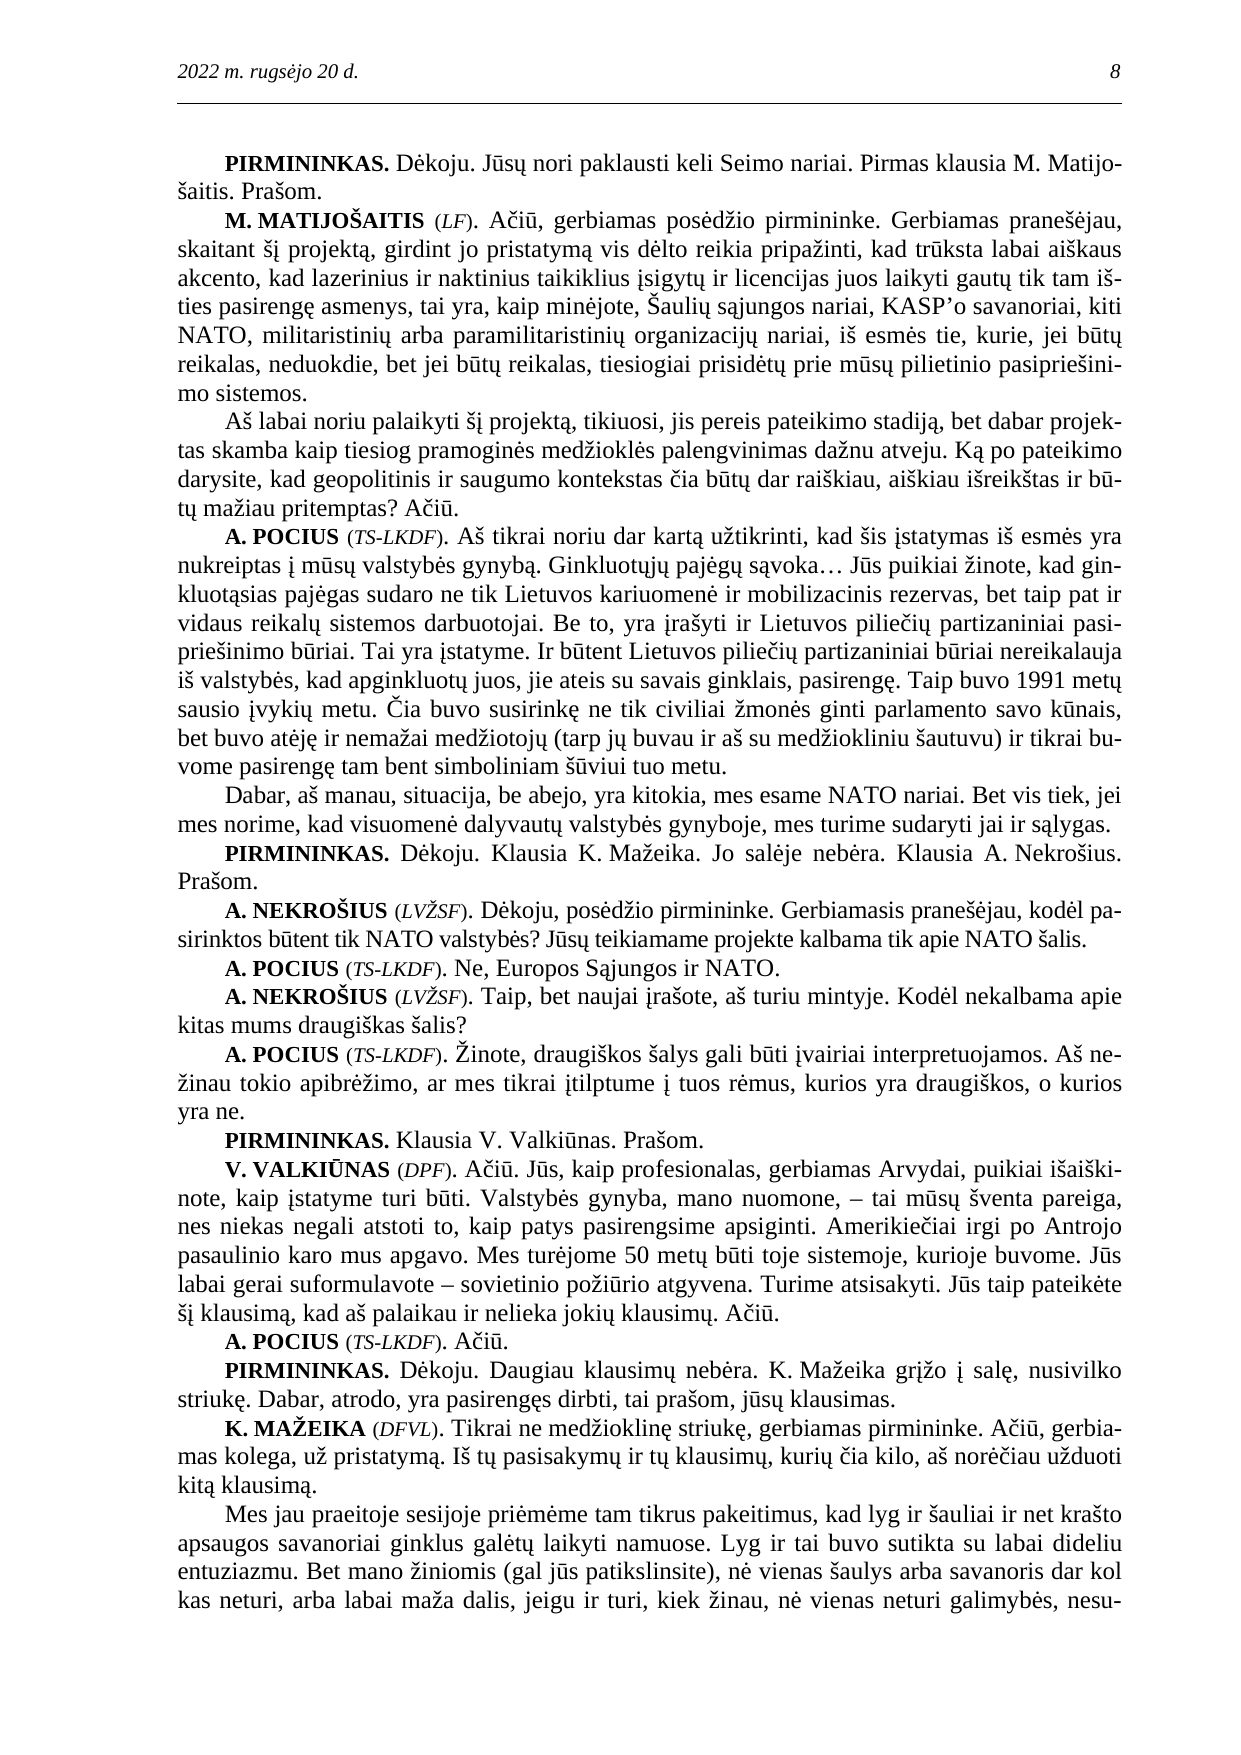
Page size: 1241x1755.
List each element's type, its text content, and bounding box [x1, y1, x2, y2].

text PIRMININKAS. Klau­sia V. Val­kiū­nas. Pra­šom. [177, 1125, 1122, 1154]
text Da­bar, aš ma­nau, si­tu­a­ci­ja, be abe­jo, yra ki­to­kia, mes esa­me NATO na­riai. Bet vis tiek, jei mes no­ri­me, kad vi­suo­me­nė da­ly­vau­tų vals­ty­bės gy­ny­bo­je, mes tu­ri­me su­da­ry­ti jai ir są­ly­gas. [177, 780, 1122, 838]
text K. MAŽEIKA (DFVL). Tik­rai ne me­džiok­li­nę striu­kę, ger­bia­mas pir­mi­nin­ke. Ačiū, ger­bia­mas ko­le­ga, už pri­sta­ty­mą. Iš tų pa­si­sa­ky­mų ir tų klau­si­mų, ku­rių čia ki­lo, aš no­rė­čiau už­duo­ti ki­tą klau­si­mą. [177, 1413, 1122, 1499]
text V. VALKIŪNAS (DPF). Ačiū. Jūs, kaip pro­fe­sio­na­las, ger­bia­mas Ar­vy­dai, pui­kiai iš­aiš­ki­no­te, kaip įsta­ty­me tu­ri bū­ti. Vals­ty­bės gy­ny­ba, ma­no nuo­mo­ne, – tai mū­sų šven­ta pa­rei­ga, nes nie­kas ne­ga­li at­sto­ti to, kaip pa­tys pa­si­reng­si­me ap­si­gin­ti. Ame­ri­kie­čiai ir­gi po Ant­ro­jo pa­sau­li­nio ka­ro mus ap­ga­vo. Mes tu­rė­jo­me 50 me­tų bū­ti to­je sis­te­mo­je, ku­rio­je bu­vo­me. Jūs la­bai ge­rai su­for­mu­la­vo­te – so­vie­ti­nio po­žiū­rio at­gy­ve­na. Tu­ri­me at­si­sa­ky­ti. Jūs taip pa­tei­kė­te šį klau­si­mą, kad aš pa­lai­kau ir ne­lie­ka jo­kių klau­si­mų. Ačiū. [177, 1154, 1122, 1326]
text A. NEKROŠIUS (LVŽSF). Dė­ko­ju, po­sė­džio pir­mi­nin­ke. Ger­bia­ma­sis pra­ne­šė­jau, ko­dėl pa­si­rink­tos bū­tent tik NATO vals­ty­bės? Jū­sų tei­kia­ma­me pro­jek­te kal­ba­ma tik apie NATO ša­lis. [177, 895, 1122, 953]
text Aš la­bai no­riu pa­lai­ky­ti šį pro­jek­tą, ti­kiuo­si, jis per­eis pa­tei­ki­mo sta­di­ją, bet da­bar pro­jek­tas skam­ba kaip tie­siog pra­mo­gi­nės me­džiok­lės pa­leng­vi­ni­mas daž­nu at­ve­ju. Ką po pa­tei­ki­mo da­ry­si­te, kad ge­o­po­li­ti­nis ir sau­gu­mo kon­teks­tas čia bū­tų dar raiš­kiau, aiš­kiau iš­reikš­tas ir bū­tų ma­žiau pri­temp­tas? Ačiū. [177, 406, 1122, 521]
text A. POCIUS (TS-LKDF). Ži­no­te, drau­giš­kos ša­lys ga­li bū­ti įvai­riai in­ter­pre­tuo­ja­mos. Aš ne­ži­nau to­kio api­brė­ži­mo, ar mes tik­rai įtilp­tu­me į tuos rė­mus, ku­rios yra drau­giš­kos, o ku­rios yra ne. [177, 1039, 1122, 1125]
text A. POCIUS (TS-LKDF). Ne, Eu­ro­pos Są­jun­gos ir NATO. [177, 953, 1122, 981]
text A. POCIUS (TS-LKDF). Ačiū. [177, 1326, 1122, 1355]
text M. MATIJOŠAITIS (LF). Ačiū, ger­bia­mas po­sė­džio pir­mi­nin­ke. Ger­bia­mas pra­ne­šė­jau, skai­tant šį pro­jek­tą, gir­dint jo pri­sta­ty­mą vis dėl­to rei­kia pri­pa­žin­ti, kad trūks­ta la­bai aiš­kaus ak­cen­to, kad la­ze­ri­nius ir nak­ti­nius tai­kik­lius įsi­gy­tų ir li­cen­ci­jas juos lai­ky­ti gau­tų tik tam iš­ties pa­si­ren­gę as­me­nys, tai yra, kaip mi­nė­jo­te, Šau­lių są­jun­gos na­riai, KASP’o sa­va­no­riai, ki­ti NATO, mi­li­ta­ris­ti­nių ar­ba pa­ra­mi­li­ta­ris­ti­nių or­ga­ni­za­ci­jų na­riai, iš es­mės tie, ku­rie, jei bū­tų rei­ka­las, ne­duok­die, bet jei bū­tų rei­ka­las, tie­sio­giai pri­si­dė­tų prie mū­sų pi­lie­ti­nio pa­si­prie­ši­ni­mo sis­te­mos. [177, 205, 1122, 406]
text PIRMININKAS. Dė­ko­ju. Jū­sų no­ri pa­klaus­ti ke­li Sei­mo na­riai. Pir­mas klau­sia M. Ma­ti­jo­šai­tis. Pra­šom. [177, 148, 1122, 205]
text A. NEKROŠIUS (LVŽSF). Taip, bet nau­jai įra­šo­te, aš tu­riu min­ty­je. Ko­dėl ne­kal­ba­ma apie ki­tas mums drau­giš­kas ša­lis? [177, 981, 1122, 1039]
text Mes jau pra­ei­to­je se­si­jo­je pri­ėmė­me tam tik­rus pa­kei­ti­mus, kad lyg ir šau­liai ir net kraš­to ap­sau­gos sa­va­no­riai gin­klus ga­lė­tų lai­ky­ti na­muo­se. Lyg ir tai bu­vo su­tik­ta su la­bai di­de­liu en­tu­ziaz­mu. Bet ma­no ži­nio­mis (gal jūs pa­tiks­lin­si­te), nė vie­nas šau­lys ar­ba sa­va­no­ris dar kol kas ne­tu­ri, ar­ba la­bai ma­ža da­lis, jei­gu ir tu­ri, kiek ži­nau, nė vie­nas ne­tu­ri ga­li­my­bės, ne­su­ [177, 1499, 1122, 1614]
text PIRMININKAS. Dė­ko­ju. Dau­giau klau­si­mų ne­bė­ra. K. Ma­žei­ka grį­žo į sa­lę, nu­si­vil­ko striu­kę. Da­bar, at­ro­do, yra pa­si­ren­gęs dirb­ti, tai pra­šom, jū­sų klau­si­mas. [177, 1355, 1122, 1413]
text A. POCIUS (TS-LKDF). Aš tik­rai no­riu dar kar­tą už­tik­rin­ti, kad šis įsta­ty­mas iš es­mės yra nu­kreip­tas į mū­sų vals­ty­bės gy­ny­bą. Gin­kluo­tų­jų pa­jė­gų są­vo­ka… Jūs pui­kiai ži­no­te, kad gin­kluo­tą­sias pa­jė­gas su­da­ro ne tik Lie­tu­vos ka­riuo­me­nė ir mo­bi­li­za­ci­nis re­zer­vas, bet taip pat ir vi­daus rei­ka­lų sis­te­mos dar­buo­to­jai. Be to, yra įra­šy­ti ir Lie­tu­vos pi­lie­čių par­ti­za­ni­niai pa­si­prie­ši­ni­mo bū­riai. Tai yra įsta­ty­me. Ir bū­tent Lie­tu­vos pi­lie­čių par­ti­za­ni­niai bū­riai ne­rei­ka­lau­ja iš vals­ty­bės, kad ap­gin­kluo­tų juos, jie at­eis su sa­vais gin­klais, pa­si­ren­gę. Taip bu­vo 1991 me­tų sau­sio įvy­kių me­tu. Čia bu­vo su­si­rin­kę ne tik ci­vi­liai žmo­nės gin­ti par­la­men­to sa­vo kū­nais, bet bu­vo at­ėję ir ne­ma­žai me­džio­to­jų (tarp jų bu­vau ir aš su me­džiok­li­niu šau­tu­vu) ir tik­rai bu­vo­me pa­si­ren­gę tam bent sim­bo­li­niam šū­viui tuo me­tu. [177, 521, 1122, 780]
text PIRMININKAS. Dė­ko­ju. Klau­sia K. Ma­žei­ka. Jo sa­lė­je ne­bė­ra. Klau­sia A. Ne­kro­šius. Pra­šom. [177, 838, 1122, 895]
